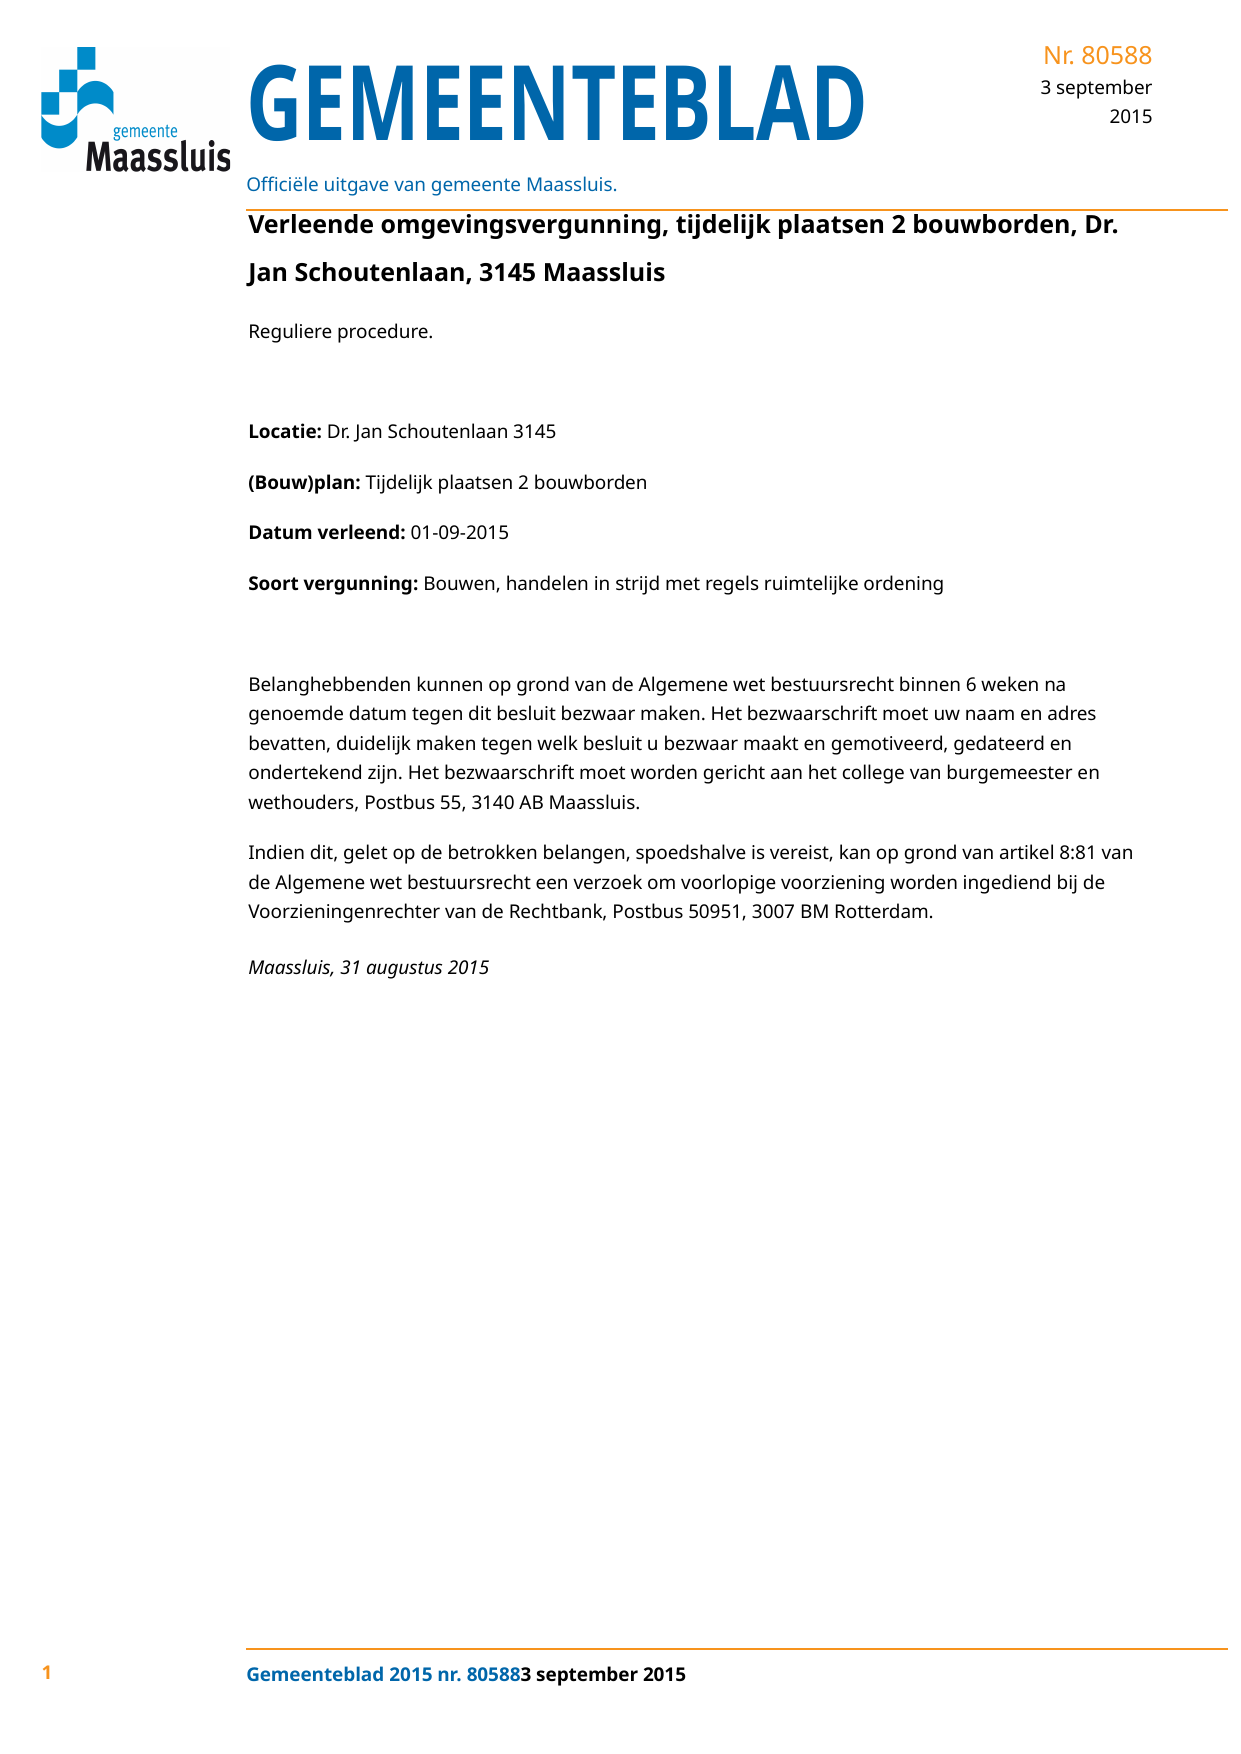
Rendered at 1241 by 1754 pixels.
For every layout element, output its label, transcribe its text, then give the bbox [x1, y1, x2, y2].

text (Bouw)plan: Tijdelijk plaatsen 2 bouwborden [248, 469, 1152, 495]
text Reguliere procedure. [248, 318, 1152, 344]
text Belanghebbenden kunnen op grond van de Algemene wet bestuursrecht binnen 6 weken na genoemde datum tegen dit besluit bezwaar maken. Het bezwaarschrift moet uw naam en adres bevatten, duidelijk maken tegen welk besluit u bezwaar maakt en gemotiveerd, gedateerd en ondertekend zijn. Het bezwaarschrift moet worden gericht aan het college van burgemeester en wethouders, Postbus 55, 3140 AB Maassluis. [248, 671, 1152, 815]
picture [41, 47, 77, 92]
text Maassluis, 31 augustus 2015 [248, 954, 1152, 980]
text Indien dit, gelet op de betrokken belangen, spoedshalve is vereist, kan op grond van artikel 8:81 van de Algemene wet bestuursrecht een verzoek om voorlopige voorziening worden ingediend bij de Voorzieningenrechter van de Rechtbank, Postbus 50951, 3007 BM Rotterdam. [248, 839, 1152, 924]
picture [41, 47, 231, 172]
text Verleende omgevingsvergunning, tijdelijk plaatsen 2 bouwborden, Dr. Jan Schoutenlaan, 3145 Maassluis [248, 211, 1152, 288]
text Locatie: Dr. Jan Schoutenlaan 3145 [248, 419, 1152, 444]
text Soort vergunning: Bouwen, handelen in strijd met regels ruimtelijke ordening [248, 570, 1152, 596]
text Datum verleend: 01-09-2015 [248, 519, 1152, 545]
